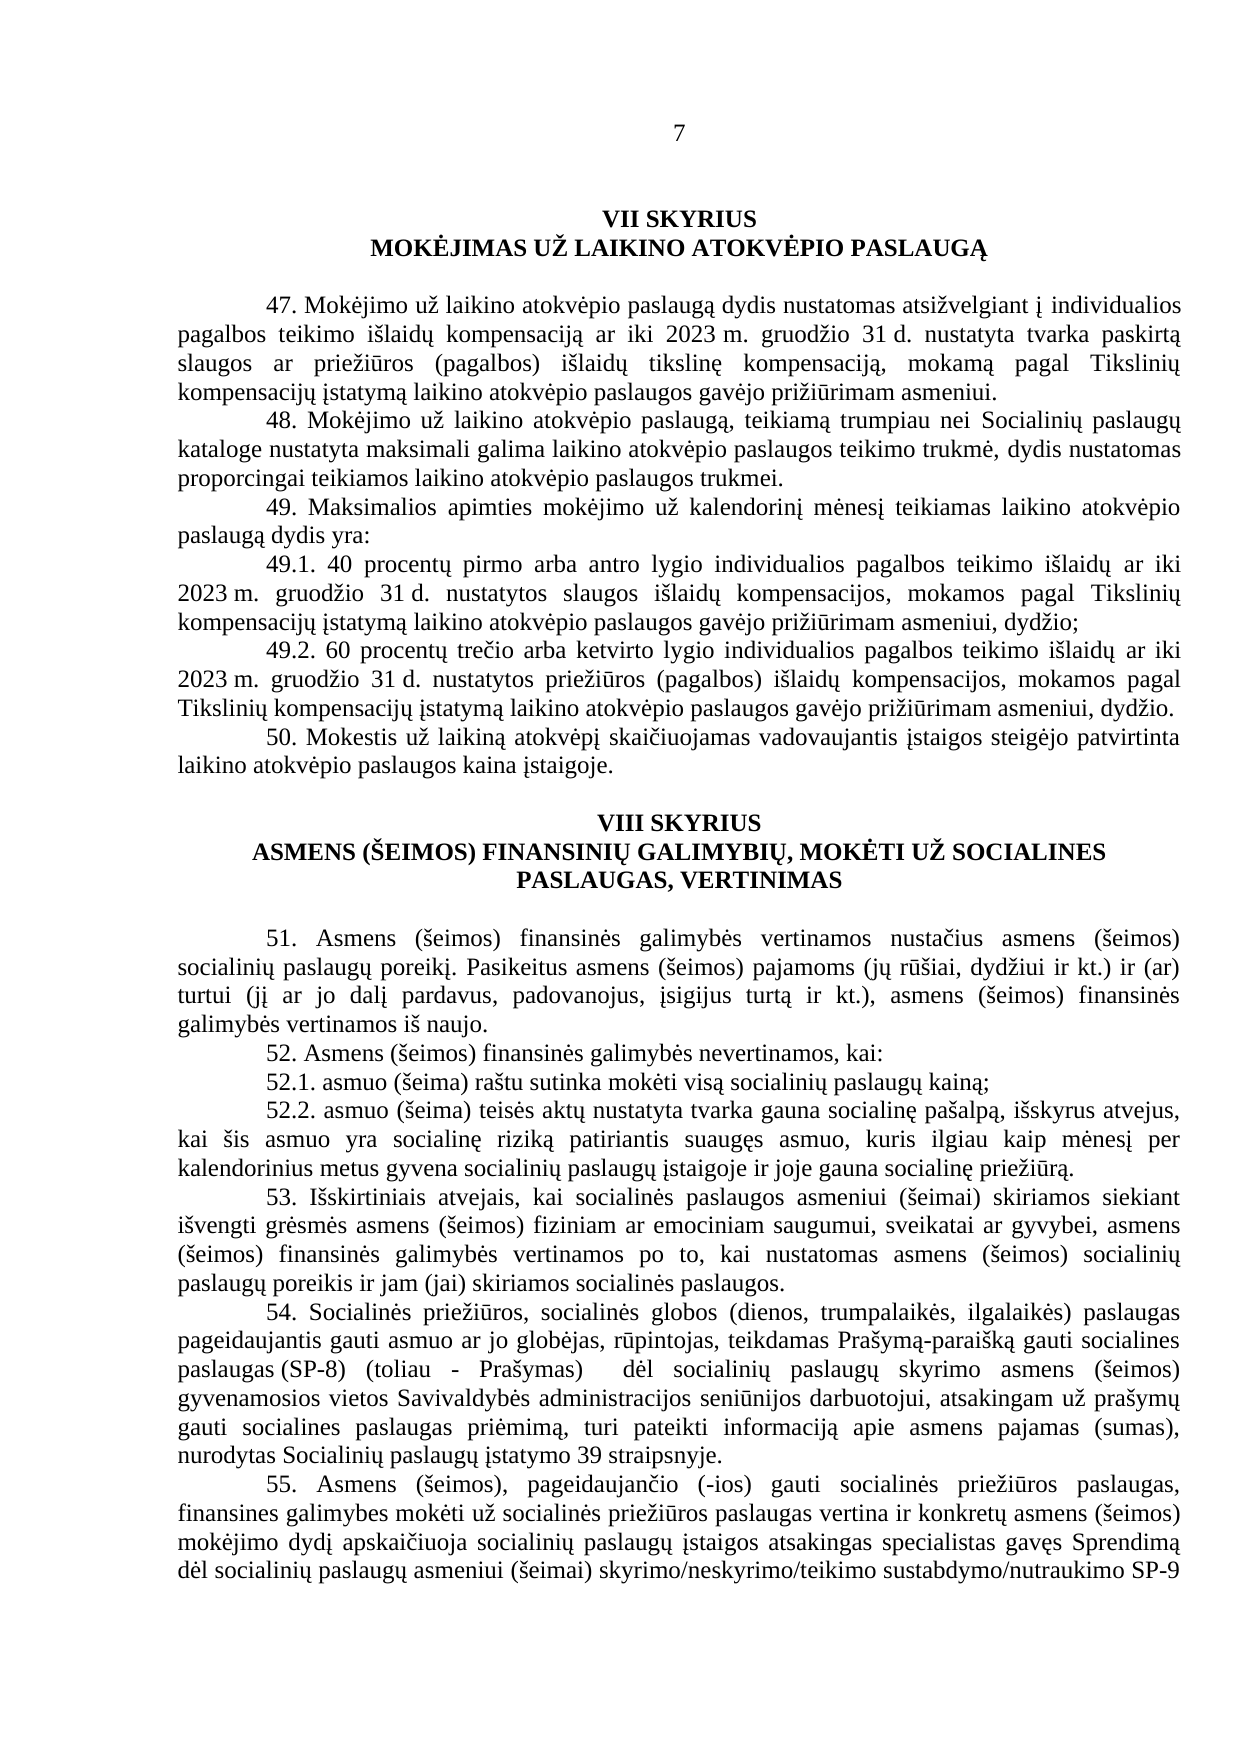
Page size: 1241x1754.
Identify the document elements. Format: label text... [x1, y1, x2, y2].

text 51. Asmens (šeimos) finansinės galimybės vertinamos nustačius asmens (šeimos) socialinių paslaugų poreikį. Pasikeitus asmens (šeimos) pajamoms (jų rūšiai, dydžiui ir kt.) ir (ar) turtui (jį ar jo dalį pardavus, padovanojus, įsigijus turtą ir kt.), asmens (šeimos) finansinės galimybės vertinamos iš naujo. [177, 923, 1181, 1038]
text ASMENS (ŠEIMOS) FINANSINIŲ GALIMYBIŲ, MOKĖTI UŽ SOCIALINES PASLAUGAS, VERTINIMAS [177, 837, 1181, 894]
text VIII SKYRIUS [177, 808, 1181, 837]
text 52.2. asmuo (šeima) teisės aktų nustatyta tvarka gauna socialinę pašalpą, išskyrus atvejus, kai šis asmuo yra socialinę riziką patiriantis suaugęs asmuo, kuris ilgiau kaip mėnesį per kalendorinius metus gyvena socialinių paslaugų įstaigoje ir joje gauna socialinę priežiūrą. [177, 1096, 1181, 1182]
text 53. Išskirtiniais atvejais, kai socialinės paslaugos asmeniui (šeimai) skiriamos siekiant išvengti grėsmės asmens (šeimos) fiziniam ar emociniam saugumui, sveikatai ar gyvybei, asmens (šeimos) finansinės galimybės vertinamos po to, kai nustatomas asmens (šeimos) socialinių paslaugų poreikis ir jam (jai) skiriamos socialinės paslaugos. [177, 1182, 1181, 1297]
text 55. Asmens (šeimos), pageidaujančio (-ios) gauti socialinės priežiūros paslaugas, finansines galimybes mokėti už socialinės priežiūros paslaugas vertina ir konkretų asmens (šeimos) mokėjimo dydį apskaičiuoja socialinių paslaugų įstaigos atsakingas specialistas gavęs Sprendimą dėl socialinių paslaugų asmeniui (šeimai) skyrimo/neskyrimo/teikimo sustabdymo/nutraukimo SP-9 [177, 1469, 1181, 1584]
text 49. Maksimalios apimties mokėjimo už kalendorinį mėnesį teikiamas laikino atokvėpio paslaugą dydis yra: [177, 492, 1181, 549]
text 48. Mokėjimo už laikino atokvėpio paslaugą, teikiamą trumpiau nei Socialinių paslaugų kataloge nustatyta maksimali galima laikino atokvėpio paslaugos teikimo trukmė, dydis nustatomas proporcingai teikiamos laikino atokvėpio paslaugos trukmei. [177, 406, 1181, 492]
text MOKĖJIMAS UŽ LAIKINO ATOKVĖPIO PASLAUGĄ [177, 233, 1181, 262]
text 49.1. 40 procentų pirmo arba antro lygio individualios pagalbos teikimo išlaidų ar iki 2023 m. gruodžio 31 d. nustatytos slaugos išlaidų kompensacijos, mokamos pagal Tikslinių kompensacijų įstatymą laikino atokvėpio paslaugos gavėjo prižiūrimam asmeniui, dydžio; [177, 549, 1181, 636]
text 47. Mokėjimo už laikino atokvėpio paslaugą dydis nustatomas atsižvelgiant į individualios pagalbos teikimo išlaidų kompensaciją ar iki 2023 m. gruodžio 31 d. nustatyta tvarka paskirtą slaugos ar priežiūros (pagalbos) išlaidų tikslinę kompensaciją, mokamą pagal Tikslinių kompensacijų įstatymą laikino atokvėpio paslaugos gavėjo prižiūrimam asmeniui. [177, 291, 1181, 406]
text 52.1. asmuo (šeima) raštu sutinka mokėti visą socialinių paslaugų kainą; [177, 1067, 1181, 1096]
text 54. Socialinės priežiūros, socialinės globos (dienos, trumpalaikės, ilgalaikės) paslaugas pageidaujantis gauti asmuo ar jo globėjas, rūpintojas, teikdamas Prašymą-paraišką gauti socialines paslaugas (SP-8) (toliau - Prašymas) dėl socialinių paslaugų skyrimo asmens (šeimos) gyvenamosios vietos Savivaldybės administracijos seniūnijos darbuotojui, atsakingam už prašymų gauti socialines paslaugas priėmimą, turi pateikti informaciją apie asmens pajamas (sumas), nurodytas Socialinių paslaugų įstatymo 39 straipsnyje. [177, 1297, 1181, 1469]
text 49.2. 60 procentų trečio arba ketvirto lygio individualios pagalbos teikimo išlaidų ar iki 2023 m. gruodžio 31 d. nustatytos priežiūros (pagalbos) išlaidų kompensacijos, mokamos pagal Tikslinių kompensacijų įstatymą laikino atokvėpio paslaugos gavėjo prižiūrimam asmeniui, dydžio. [177, 636, 1181, 722]
text VII SKYRIUS [177, 204, 1181, 233]
text 52. Asmens (šeimos) finansinės galimybės nevertinamos, kai: [177, 1038, 1181, 1067]
text 50. Mokestis už laikiną atokvėpį skaičiuojamas vadovaujantis įstaigos steigėjo patvirtinta laikino atokvėpio paslaugos kaina įstaigoje. [177, 722, 1181, 779]
